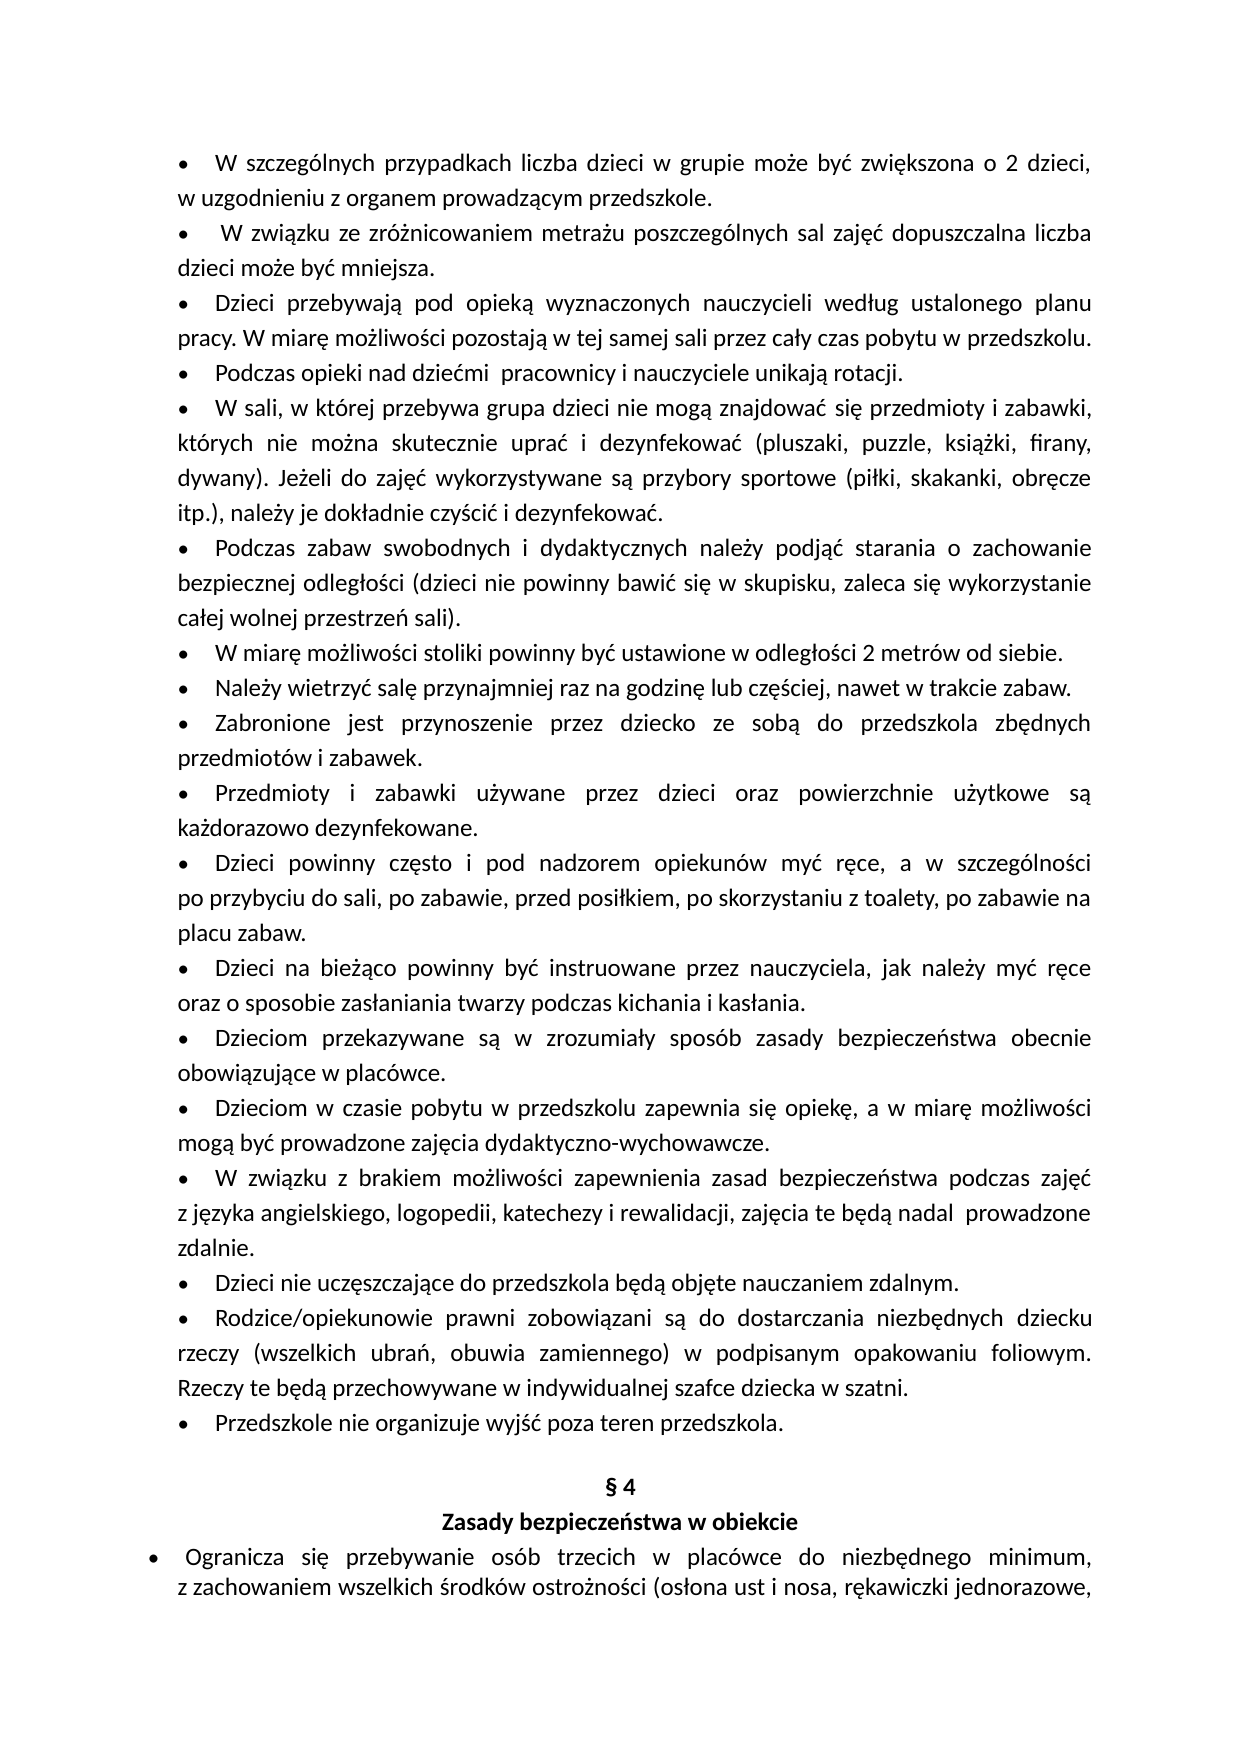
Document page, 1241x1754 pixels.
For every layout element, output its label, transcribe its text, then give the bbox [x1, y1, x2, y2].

list W związku ze zróżnicowaniem metrażu poszczególnych sal zajęć dopuszczalna liczba dzieci może być mniejsza. [140, 218, 1093, 283]
list Dzieciom przekazywane są w zrozumiały sposób zasady bezpieczeństwa obecnie obowiązujące w placówce. [140, 1023, 1093, 1088]
list Dzieci przebywają pod opieką wyznaczonych nauczycieli według ustalonego planu pracy. W miarę możliwości pozostają w tej samej sali przez cały czas pobytu w przedszkolu. [140, 288, 1093, 353]
text Zasady bezpieczeństwa w obiekcie [148, 1506, 1093, 1536]
list Dzieci nie uczęszczające do przedszkola będą objęte nauczaniem zdalnym. [140, 1268, 1093, 1298]
list Podczas opieki nad dziećmi pracownicy i nauczyciele unikają rotacji. [140, 358, 1093, 388]
list W miarę możliwości stoliki powinny być ustawione w odległości 2 metrów od siebie. [140, 638, 1093, 668]
list W szczególnych przypadkach liczba dzieci w grupie może być zwiększona o 2 dzieci, w uzgodnieniu z organem prowadzącym przedszkole. [140, 148, 1093, 213]
list Należy wietrzyć salę przynajmniej raz na godzinę lub częściej, nawet w trakcie zabaw. [140, 673, 1093, 703]
list Przedszkole nie organizuje wyjść poza teren przedszkola. [140, 1408, 1093, 1438]
list Dzieciom w czasie pobytu w przedszkolu zapewnia się opiekę, a w miarę możliwości mogą być prowadzone zajęcia dydaktyczno-wychowawcze. [140, 1093, 1093, 1158]
text § 4 [148, 1471, 1093, 1501]
list W sali, w której przebywa grupa dzieci nie mogą znajdować się przedmioty i zabawki, których nie można skutecznie uprać i dezynfekować (pluszaki, puzzle, książki, firany, dywany). Jeżeli do zajęć wykorzystywane są przybory sportowe (piłki, skakanki, obręcze itp.), należy je dokładnie czyścić i dezynfekować. [140, 393, 1093, 528]
list W związku z brakiem możliwości zapewnienia zasad bezpieczeństwa podczas zajęć z języka angielskiego, logopedii, katechezy i rewalidacji, zajęcia te będą nadal prowadzone zdalnie. [140, 1163, 1093, 1263]
list Podczas zabaw swobodnych i dydaktycznych należy podjąć starania o zachowanie bezpiecznej odległości (dzieci nie powinny bawić się w skupisku, zaleca się wykorzystanie całej wolnej przestrzeń sali). [140, 533, 1093, 633]
list Dzieci na bieżąco powinny być instruowane przez nauczyciela, jak należy myć ręce oraz o sposobie zasłaniania twarzy podczas kichania i kasłania. [140, 953, 1093, 1018]
list Rodzice/opiekunowie prawni zobowiązani są do dostarczania niezbędnych dziecku rzeczy (wszelkich ubrań, obuwia zamiennego) w podpisanym opakowaniu foliowym. Rzeczy te będą przechowywane w indywidualnej szafce dziecka w szatni. [140, 1303, 1093, 1403]
list Ogranicza się przebywanie osób trzecich w placówce do niezbędnego minimum, z zachowaniem wszelkich środków ostrożności (osłona ust i nosa, rękawiczki jednorazowe, [140, 1541, 1093, 1602]
list Przedmioty i zabawki używane przez dzieci oraz powierzchnie użytkowe są każdorazowo dezynfekowane. [140, 778, 1093, 843]
list Zabronione jest przynoszenie przez dziecko ze sobą do przedszkola zbędnych przedmiotów i zabawek. [140, 708, 1093, 773]
list Dzieci powinny często i pod nadzorem opiekunów myć ręce, a w szczególności po przybyciu do sali, po zabawie, przed posiłkiem, po skorzystaniu z toalety, po zabawie na placu zabaw. [140, 848, 1093, 948]
